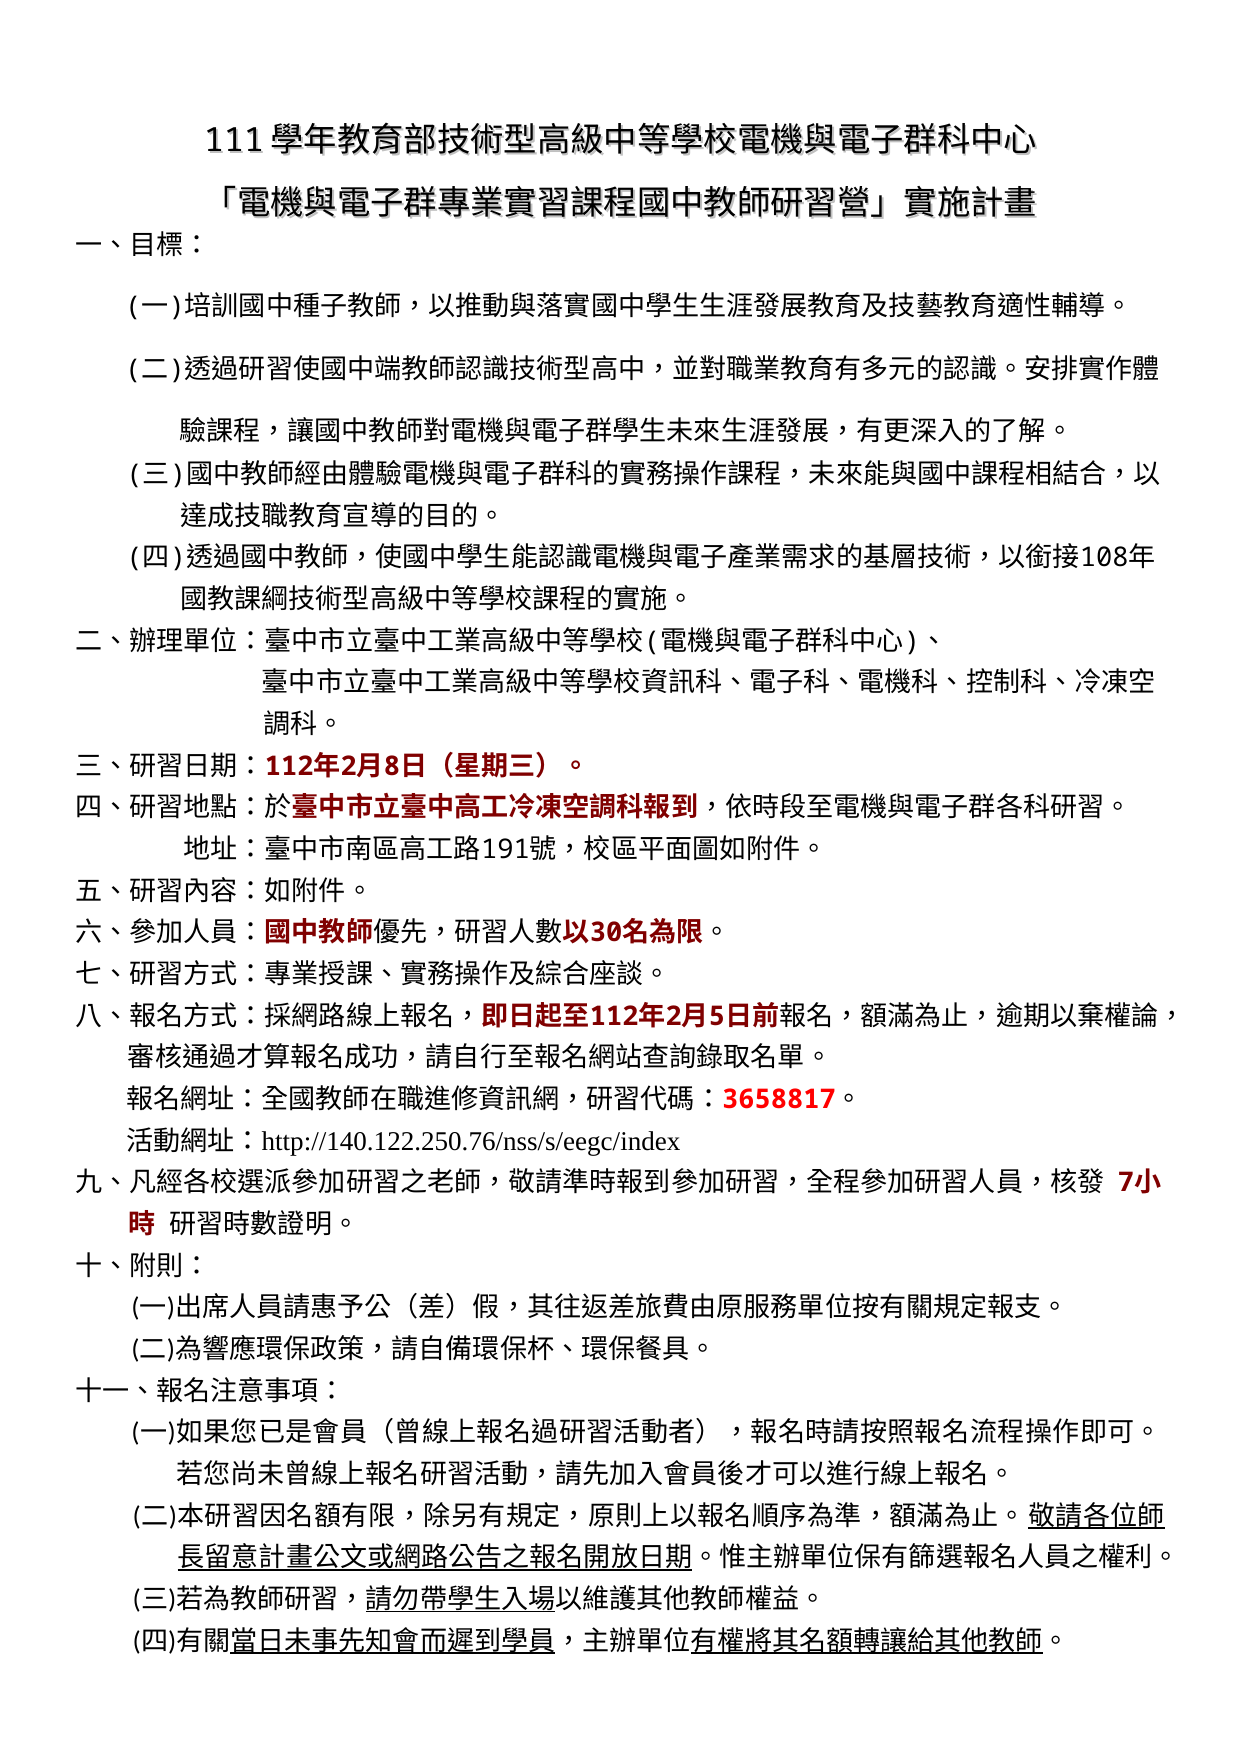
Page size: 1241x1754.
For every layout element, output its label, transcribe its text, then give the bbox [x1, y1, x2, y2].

text 三、研習日期：112年2月8日（星期三）。 [75, 742, 1165, 783]
text 六、參加人員：國中教師優先，研習人數以30名為限。 [75, 908, 1165, 950]
text (二)本研習因名額有限，除另有規定，原則上以報名順序為準，額滿為止。敬請各位師長留意計畫公文或網路公告之報名開放日期。惟主辦單位保有篩選報名人員之權利。 [132, 1492, 1165, 1575]
text (二)透過研習使國中端教師認識技術型高中，並對職業教育有多元的認識。安排實作體驗課程，讓國中教師對電機與電子群學生未來生涯發展，有更深入的了解。 [125, 325, 1165, 450]
text 十一、報名注意事項： [75, 1367, 1165, 1408]
text (一)出席人員請惠予公（差）假，其往返差旅費由原服務單位按有關規定報支。 [131, 1283, 1165, 1325]
text 臺中市立臺中工業高級中等學校資訊科、電子科、電機科、控制科、冷凍空調科。 [262, 658, 1165, 742]
text 二、辦理單位：臺中市立臺中工業高級中等學校(電機與電子群科中心)、 [75, 617, 1165, 658]
text 一、目標： [75, 221, 1165, 262]
text (四)透過國中教師，使國中學生能認識電機與電子產業需求的基層技術，以銜接108年國教課綱技術型高級中等學校課程的實施。 [126, 533, 1165, 617]
text 十、附則： [75, 1242, 1165, 1283]
text 八、報名方式：採網路線上報名，即日起至112年2月5日前報名，額滿為止，逾期以棄權論，審核通過才算報名成功，請自行至報名網站查詢錄取名單。 [75, 992, 1165, 1075]
text 「電機與電子群專業實習課程國中教師研習營」實施計畫 [75, 158, 1165, 221]
text (四)有關當日未事先知會而遲到學員，主辦單位有權將其名額轉讓給其他教師。 [132, 1617, 1165, 1658]
text (一)培訓國中種子教師，以推動與落實國中學生生涯發展教育及技藝教育適性輔導。 [125, 262, 1165, 325]
text 地址：臺中市南區高工路191號，校區平面圖如附件。 [183, 825, 1165, 867]
text 九、凡經各校選派參加研習之老師，敬請準時報到參加研習，全程參加研習人員，核發 7小時 研習時數證明。 [75, 1158, 1165, 1242]
text 報名網址：全國教師在職進修資訊網，研習代碼：3658817。 [126, 1075, 1165, 1117]
text (一)如果您已是會員（曾線上報名過研習活動者），報名時請按照報名流程操作即可。若您尚未曾線上報名研習活動，請先加入會員後才可以進行線上報名。 [131, 1408, 1165, 1492]
text 四、研習地點：於臺中市立臺中高工冷凍空調科報到，依時段至電機與電子群各科研習。 [75, 783, 1165, 825]
text 五、研習內容：如附件。 [75, 867, 1165, 908]
text (三)若為教師研習，請勿帶學生入場以維護其他教師權益。 [132, 1575, 1165, 1617]
text (三)國中教師經由體驗電機與電子群科的實務操作課程，未來能與國中課程相結合，以達成技職教育宣導的目的。 [126, 450, 1165, 533]
text (二)為響應環保政策，請自備環保杯、環保餐具。 [131, 1325, 1165, 1367]
text 七、研習方式：專業授課、實務操作及綜合座談。 [75, 950, 1165, 992]
text 活動網址：http://140.122.250.76/nss/s/eegc/index [126, 1117, 1165, 1158]
text 111學年教育部技術型高級中等學校電機與電子群科中心 [75, 96, 1165, 158]
